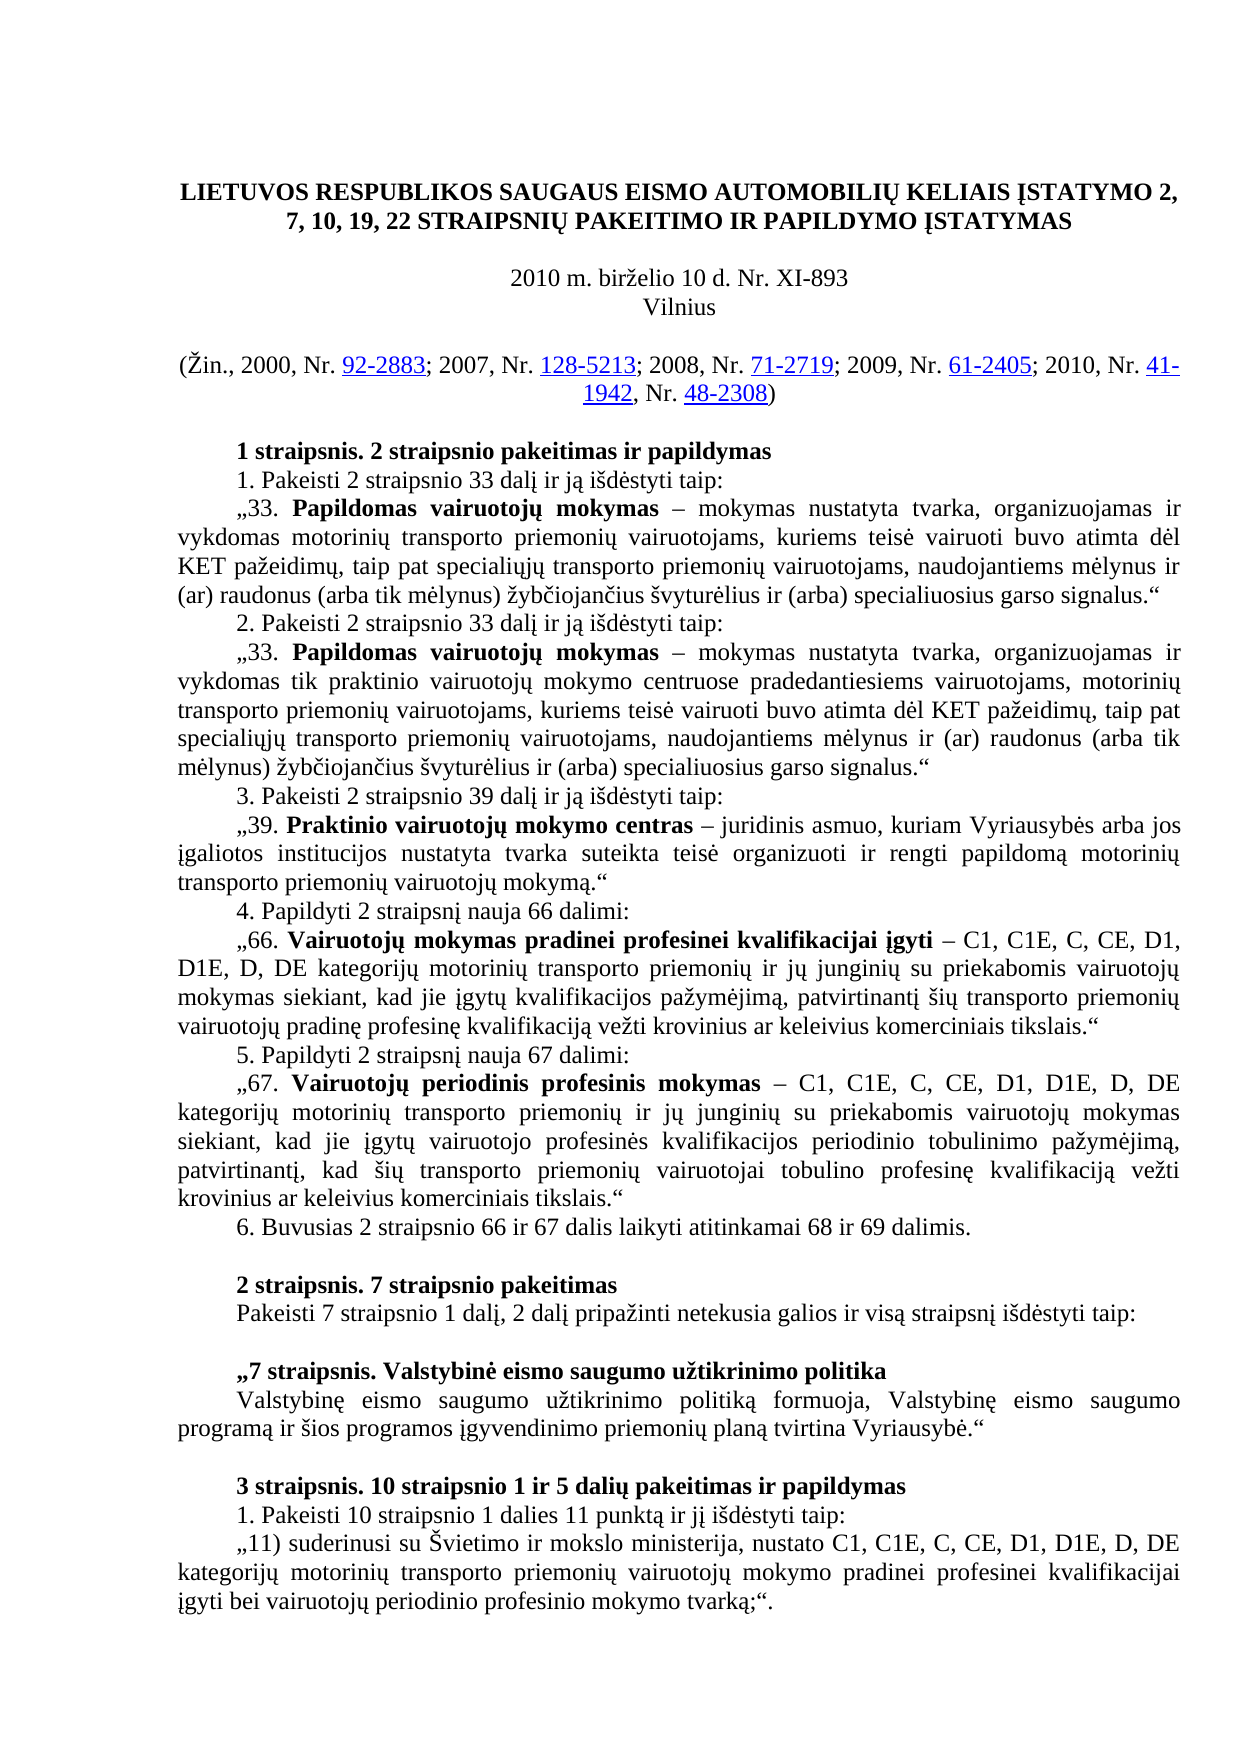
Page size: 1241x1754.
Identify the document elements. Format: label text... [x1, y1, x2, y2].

text 1. Pakeisti 10 straipsnio 1 dalies 11 punktą ir jį išdėstyti taip: [177, 1500, 1181, 1528]
text 6. Buvusias 2 straipsnio 66 ir 67 dalis laikyti atitinkamai 68 ir 69 dalimis. [177, 1212, 1181, 1241]
text „33. Papildomas vairuotojų mokymas – mokymas nustatyta tvarka, organizuojamas ir vykdomas motorinių transporto priemonių vairuotojams, kuriems teisė vairuoti buvo atimta dėl KET pažeidimų, taip pat specialiųjų transporto priemonių vairuotojams, naudojantiems mėlynus ir (ar) raudonus (arba tik mėlynus) žybčiojančius švyturėlius ir (arba) specialiuosius garso signalus.“ [177, 493, 1181, 608]
text 5. Papildyti 2 straipsnį nauja 67 dalimi: [177, 1040, 1181, 1068]
text „7 straipsnis. Valstybinė eismo saugumo užtikrinimo politika [177, 1356, 1181, 1385]
text „11) suderinusi su Švietimo ir mokslo ministerija, nustato C1, C1E, C, CE, D1, D1E, D, DE kategorijų motorinių transporto priemonių vairuotojų mokymo pradinei profesinei kvalifikacijai įgyti bei vairuotojų periodinio profesinio mokymo tvarką;“. [177, 1528, 1181, 1615]
text „33. Papildomas vairuotojų mokymas – mokymas nustatyta tvarka, organizuojamas ir vykdomas tik praktinio vairuotojų mokymo centruose pradedantiesiems vairuotojams, motorinių transporto priemonių vairuotojams, kuriems teisė vairuoti buvo atimta dėl KET pažeidimų, taip pat specialiųjų transporto priemonių vairuotojams, naudojantiems mėlynus ir (ar) raudonus (arba tik mėlynus) žybčiojančius švyturėlius ir (arba) specialiuosius garso signalus.“ [177, 637, 1181, 781]
text 2010 m. birželio 10 d. Nr. XI-893 [177, 263, 1181, 292]
text „67. Vairuotojų periodinis profesinis mokymas – C1, C1E, C, CE, D1, D1E, D, DE kategorijų motorinių transporto priemonių ir jų junginių su priekabomis vairuotojų mokymas siekiant, kad jie įgytų vairuotojo profesinės kvalifikacijos periodinio tobulinimo pažymėjimą, patvirtinantį, kad šių transporto priemonių vairuotojai tobulino profesinę kvalifikaciją vežti krovinius ar keleivius komerciniais tikslais.“ [177, 1068, 1181, 1212]
text 3 straipsnis. 10 straipsnio 1 ir 5 dalių pakeitimas ir papildymas [177, 1471, 1181, 1500]
text 2. Pakeisti 2 straipsnio 33 dalį ir ją išdėstyti taip: [177, 608, 1181, 637]
text 1. Pakeisti 2 straipsnio 33 dalį ir ją išdėstyti taip: [177, 465, 1181, 493]
text 4. Papildyti 2 straipsnį nauja 66 dalimi: [177, 896, 1181, 925]
text Vilnius [177, 292, 1181, 321]
text 2 straipsnis. 7 straipsnio pakeitimas [177, 1270, 1181, 1298]
text Pakeisti 7 straipsnio 1 dalį, 2 dalį pripažinti netekusia galios ir visą straipsnį išdėstyti taip: [177, 1298, 1181, 1327]
text „66. Vairuotojų mokymas pradinei profesinei kvalifikacijai įgyti – C1, C1E, C, CE, D1, D1E, D, DE kategorijų motorinių transporto priemonių ir jų junginių su priekabomis vairuotojų mokymas siekiant, kad jie įgytų kvalifikacijos pažymėjimą, patvirtinantį šių transporto priemonių vairuotojų pradinę profesinę kvalifikaciją vežti krovinius ar keleivius komerciniais tikslais.“ [177, 925, 1181, 1040]
text Valstybinę eismo saugumo užtikrinimo politiką formuoja, Valstybinę eismo saugumo programą ir šios programos įgyvendinimo priemonių planą tvirtina Vyriausybė.“ [177, 1385, 1181, 1442]
text (Žin., 2000, Nr. 92-2883; 2007, Nr. 128-5213; 2008, Nr. 71-2719; 2009, Nr. 61-2405; 2010, Nr. 41-1942, Nr. 48-2308) [177, 350, 1181, 407]
text „39. Praktinio vairuotojų mokymo centras – juridinis asmuo, kuriam Vyriausybės arba jos įgaliotos institucijos nustatyta tvarka suteikta teisė organizuoti ir rengti papildomą motorinių transporto priemonių vairuotojų mokymą.“ [177, 810, 1181, 896]
text 3. Pakeisti 2 straipsnio 39 dalį ir ją išdėstyti taip: [177, 781, 1181, 810]
text 1 straipsnis. 2 straipsnio pakeitimas ir papildymas [177, 436, 1181, 465]
text LIETUVOS RESPUBLIKOS SAUGAUS EISMO AUTOMOBILIŲ KELIAIS ĮSTATYMO 2, 7, 10, 19, 22 STRAIPSNIŲ PAKEITIMO IR PAPILDYMO ĮSTATYMAS [177, 177, 1181, 235]
